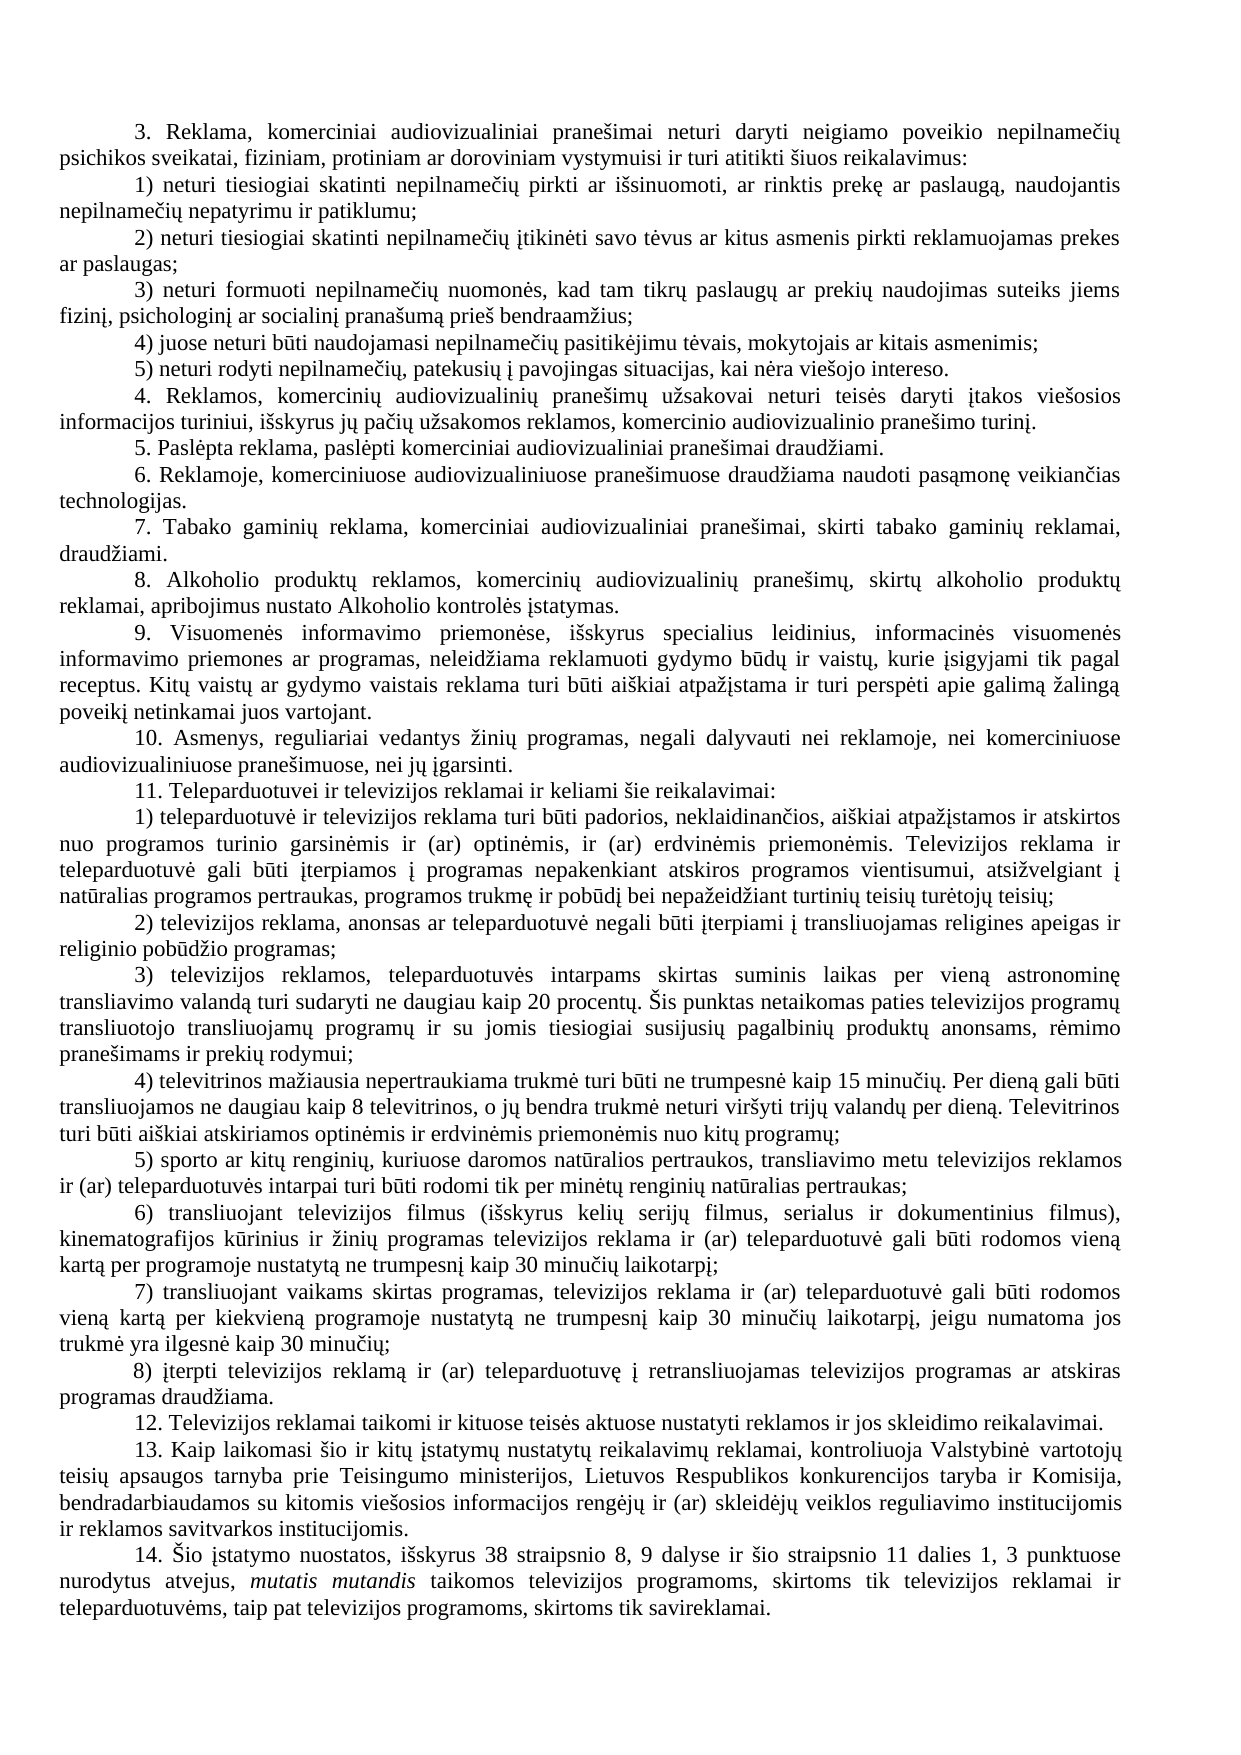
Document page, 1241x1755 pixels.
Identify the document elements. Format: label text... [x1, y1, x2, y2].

text 10. Asmenys, reguliariai vedantys žinių programas, negali dalyvauti nei reklamoje, nei komerciniuose audiovizualiniuose pranešimuose, nei jų įgarsinti. [59, 724, 1122, 777]
text 7) transliuojant vaikams skirtas programas, televizijos reklama ir (ar) teleparduotuvė gali būti rodomos vieną kartą per kiekvieną programoje nustatytą ne trumpesnį kaip 30 minučių laikotarpį, jeigu numatoma jos trukmė yra ilgesnė kaip 30 minučių; [59, 1278, 1122, 1357]
text 8. Alkoholio produktų reklamos, komercinių audiovizualinių pranešimų, skirtų alkoholio produktų reklamai, apribojimus nustato Alkoholio kontrolės įstatymas. [59, 566, 1122, 619]
text 9. Visuomenės informavimo priemonėse, išskyrus specialius leidinius, informacinės visuomenės informavimo priemones ar programas, neleidžiama reklamuoti gydymo būdų ir vaistų, kurie įsigyjami tik pagal receptus. Kitų vaistų ar gydymo vaistais reklama turi būti aiškiai atpažįstama ir turi perspėti apie galimą žalingą poveikį netinkamai juos vartojant. [59, 619, 1122, 724]
text 6) transliuojant televizijos filmus (išskyrus kelių serijų filmus, serialus ir dokumentinius filmus), kinematografijos kūrinius ir žinių programas televizijos reklama ir (ar) teleparduotuvė gali būti rodomos vieną kartą per programoje nustatytą ne trumpesnį kaip 30 minučių laikotarpį; [59, 1199, 1122, 1278]
text 2) neturi tiesiogiai skatinti nepilnamečių įtikinėti savo tėvus ar kitus asmenis pirkti reklamuojamas prekes ar paslaugas; [59, 223, 1122, 276]
text 5. Paslėpta reklama, paslėpti komerciniai audiovizualiniai pranešimai draudžiami. [59, 434, 1122, 461]
text 2) televizijos reklama, anonsas ar teleparduotuvė negali būti įterpiami į transliuojamas religines apeigas ir religinio pobūdžio programas; [59, 909, 1122, 961]
text 3) neturi formuoti nepilnamečių nuomonės, kad tam tikrų paslaugų ar prekių naudojimas suteiks jiems fizinį, psichologinį ar socialinį pranašumą prieš bendraamžius; [59, 276, 1122, 329]
text 5) sporto ar kitų renginių, kuriuose daromos natūralios pertraukos, transliavimo metu televizijos reklamos ir (ar) teleparduotuvės intarpai turi būti rodomi tik per minėtų renginių natūralias pertraukas; [59, 1146, 1122, 1199]
text 11. Teleparduotuvei ir televizijos reklamai ir keliami šie reikalavimai: [59, 777, 1122, 803]
text 14. Šio įstatymo nuostatos, išskyrus 38 straipsnio 8, 9 dalyse ir šio straipsnio 11 dalies 1, 3 punktuose nurodytus atvejus, mutatis mutandis taikomos televizijos programoms, skirtoms tik televizijos reklamai ir teleparduotuvėms, taip pat televizijos programoms, skirtoms tik savireklamai. [59, 1541, 1122, 1620]
text 7. Tabako gaminių reklama, komerciniai audiovizualiniai pranešimai, skirti tabako gaminių reklamai, draudžiami. [59, 513, 1122, 566]
text 6. Reklamoje, komerciniuose audiovizualiniuose pranešimuose draudžiama naudoti pasąmonę veikiančias technologijas. [59, 461, 1122, 513]
text 4. Reklamos, komercinių audiovizualinių pranešimų užsakovai neturi teisės daryti įtakos viešosios informacijos turiniui, išskyrus jų pačių užsakomos reklamos, komercinio audiovizualinio pranešimo turinį. [59, 382, 1122, 434]
text 4) televitrinos mažiausia nepertraukiama trukmė turi būti ne trumpesnė kaip 15 minučių. Per dieną gali būti transliuojamos ne daugiau kaip 8 televitrinos, o jų bendra trukmė neturi viršyti trijų valandų per dieną. Televitrinos turi būti aiškiai atskiriamos optinėmis ir erdvinėmis priemonėmis nuo kitų programų; [59, 1067, 1122, 1146]
text 3. Reklama, komerciniai audiovizualiniai pranešimai neturi daryti neigiamo poveikio nepilnamečių psichikos sveikatai, fiziniam, protiniam ar doroviniam vystymuisi ir turi atitikti šiuos reikalavimus: [59, 118, 1122, 171]
text 1) teleparduotuvė ir televizijos reklama turi būti padorios, neklaidinančios, aiškiai atpažįstamos ir atskirtos nuo programos turinio garsinėmis ir (ar) optinėmis, ir (ar) erdvinėmis priemonėmis. Televizijos reklama ir teleparduotuvė gali būti įterpiamos į programas nepakenkiant atskiros programos vientisumui, atsižvelgiant į natūralias programos pertraukas, programos trukmę ir pobūdį bei nepažeidžiant turtinių teisių turėtojų teisių; [59, 803, 1122, 909]
text 8) įterpti televizijos reklamą ir (ar) teleparduotuvę į retransliuojamas televizijos programas ar atskiras programas draudžiama. [59, 1357, 1122, 1409]
text 12. Televizijos reklamai taikomi ir kituose teisės aktuose nustatyti reklamos ir jos skleidimo reikalavimai. [59, 1409, 1122, 1436]
text 3) televizijos reklamos, teleparduotuvės intarpams skirtas suminis laikas per vieną astronominę transliavimo valandą turi sudaryti ne daugiau kaip 20 procentų. Šis punktas netaikomas paties televizijos programų transliuotojo transliuojamų programų ir su jomis tiesiogiai susijusių pagalbinių produktų anonsams, rėmimo pranešimams ir prekių rodymui; [59, 961, 1122, 1067]
text 13. Kaip laikomasi šio ir kitų įstatymų nustatytų reikalavimų reklamai, kontroliuoja Valstybinė vartotojų teisių apsaugos tarnyba prie Teisingumo ministerijos, Lietuvos Respublikos konkurencijos taryba ir Komisija, bendradarbiaudamos su kitomis viešosios informacijos rengėjų ir (ar) skleidėjų veiklos reguliavimo institucijomis ir reklamos savitvarkos institucijomis. [59, 1436, 1122, 1541]
text 5) neturi rodyti nepilnamečių, patekusių į pavojingas situacijas, kai nėra viešojo intereso. [59, 355, 1122, 382]
text 4) juose neturi būti naudojamasi nepilnamečių pasitikėjimu tėvais, mokytojais ar kitais asmenimis; [59, 329, 1122, 355]
text 1) neturi tiesiogiai skatinti nepilnamečių pirkti ar išsinuomoti, ar rinktis prekę ar paslaugą, naudojantis nepilnamečių nepatyrimu ir patiklumu; [59, 171, 1122, 223]
